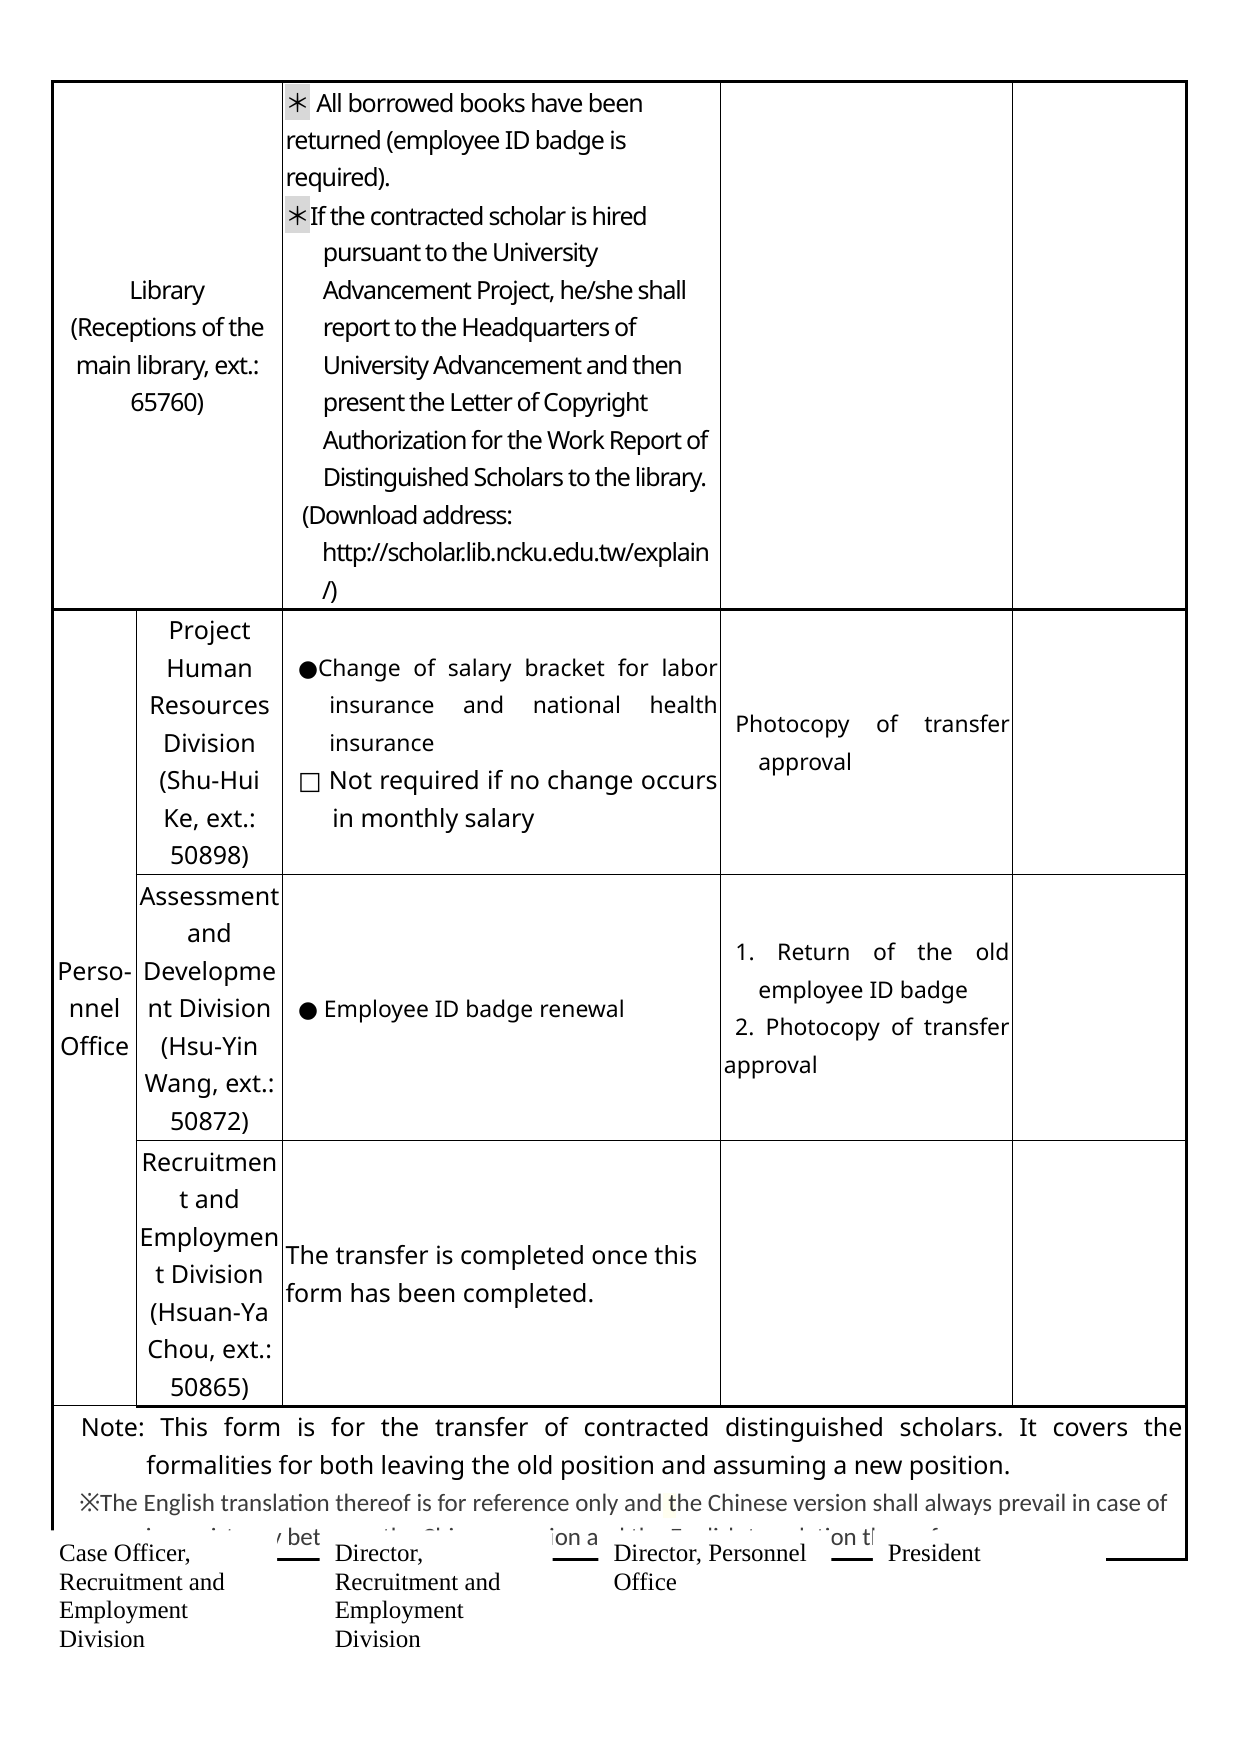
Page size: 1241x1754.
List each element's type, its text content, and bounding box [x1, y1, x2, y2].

table_cell Perso-nnel Office [54, 611, 136, 1405]
table_cell Assessment and Development Division (Hsu-Yin Wang, ext.: 50872) [137, 875, 282, 1139]
table_cell [721, 1141, 1012, 1405]
table_cell Photocopy of transfer approval [721, 611, 1012, 874]
table_cell [1013, 611, 1185, 874]
table_cell Project Human Resources Division (Shu-Hui Ke, ext.: 50898) [137, 611, 282, 874]
table_cell Library (Receptions of the main library, ext.: 65760) [54, 83, 282, 608]
table_cell ● Employee ID badge renewal [283, 875, 720, 1139]
table_cell [1013, 1141, 1185, 1405]
table_cell Note: This form is for the transfer of contracted distinguished scholars. It covers the formalities for both leaving the old position and assuming a new position. ※The English translation thereof is for reference only and the Chinese version shall always prevail in case of any inconsistency between the Chinese version and the English translation thereof. [54, 1406, 1185, 1558]
table_cell 1. Return of the old employee ID badge 2. Photocopy of transfer approval [721, 875, 1012, 1139]
table_cell [1013, 83, 1185, 608]
table_cell ＊ All borrowed books have been returned (employee ID badge is required). ＊If the contracted scholar is hired pursuant to the University Advancement Project, he/she shall report to the Headquarters of University Advancement and then present the Letter of Copyright Authorization for the Work Report of Distinguished Scholars to the library. (Download address: http://scholar.lib.ncku.edu.tw/explain/) [283, 83, 720, 608]
table_cell ●Change of salary bracket for labor insurance and national health insurance □ Not required if no change occurs in monthly salary [283, 611, 720, 874]
table_cell The transfer is completed once this form has been completed. [283, 1141, 720, 1405]
table_cell [1013, 875, 1185, 1139]
table_cell Recruitment and Employment Division (Hsuan-Ya Chou, ext.: 50865) [137, 1141, 282, 1405]
table_cell [721, 83, 1012, 608]
